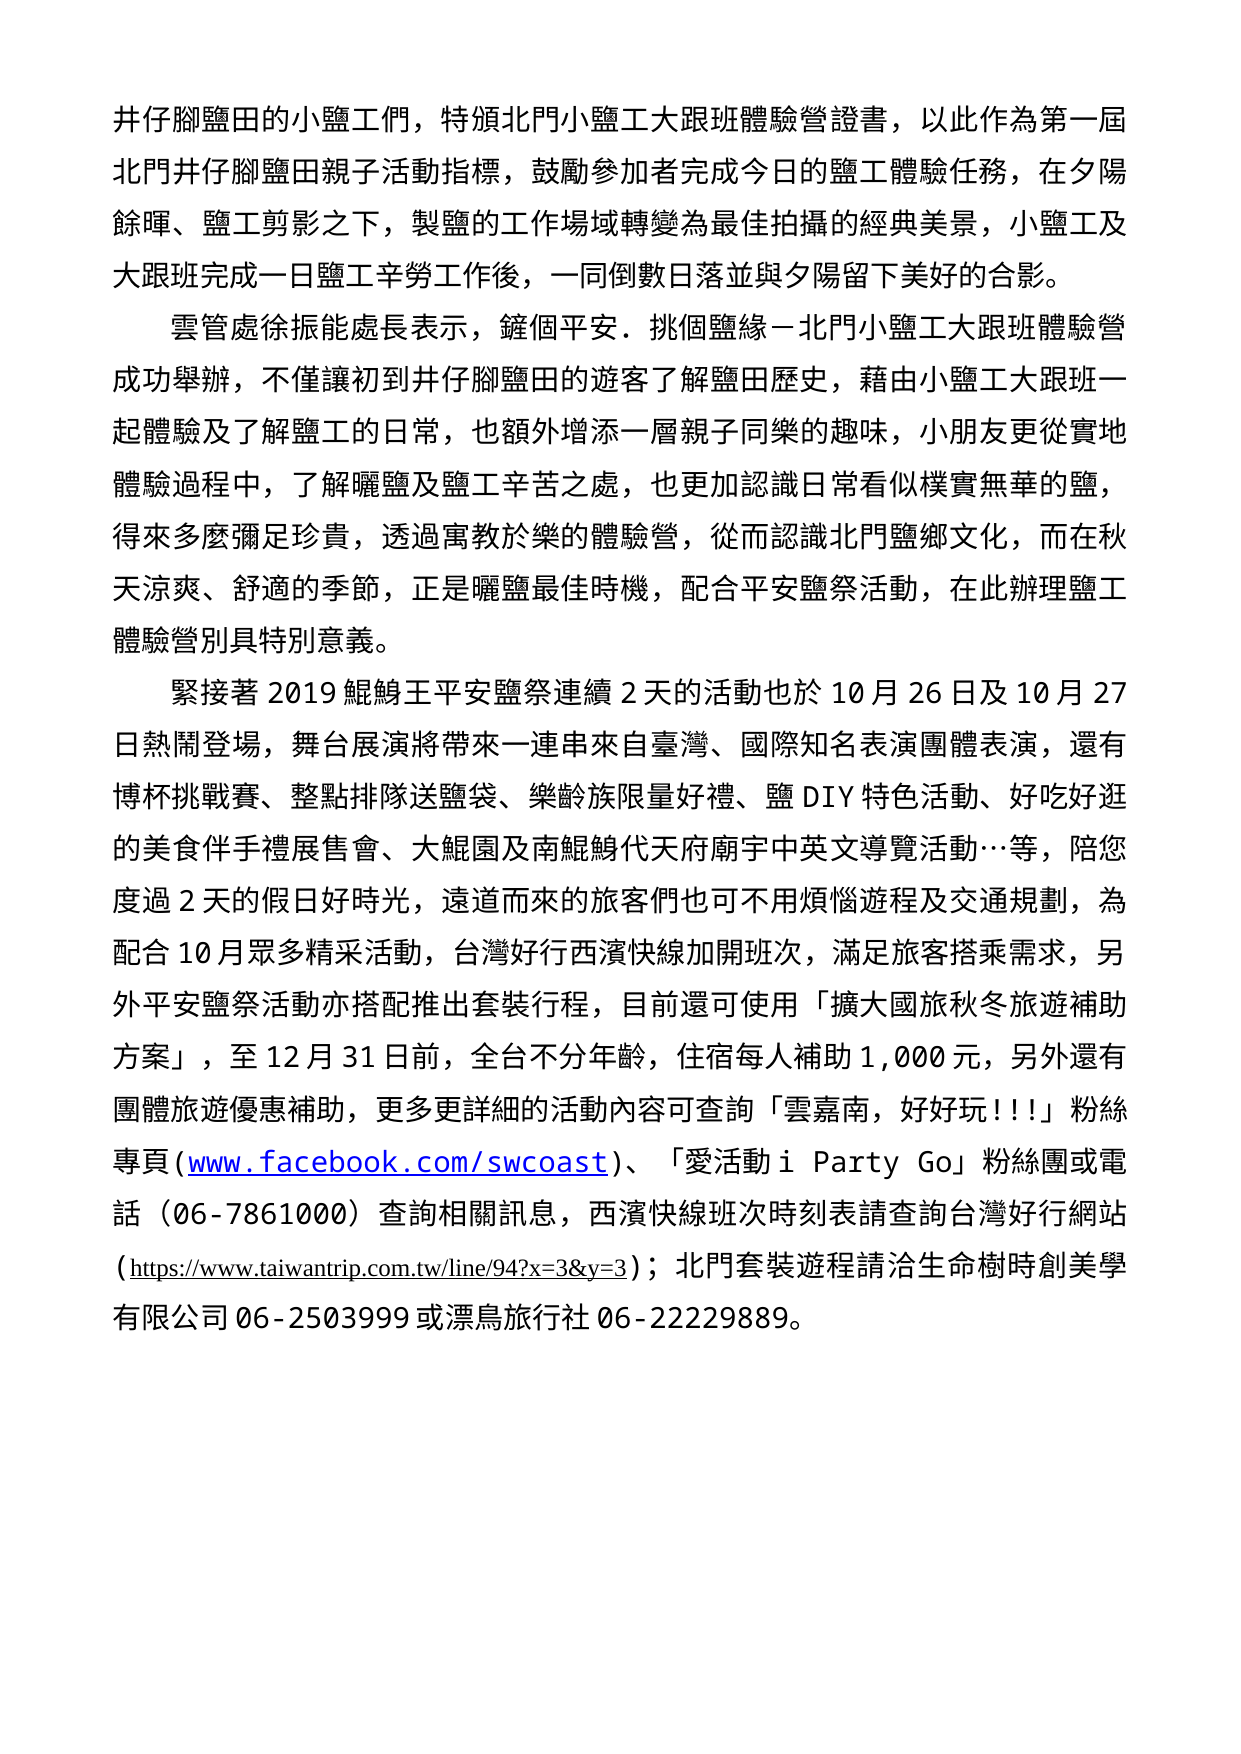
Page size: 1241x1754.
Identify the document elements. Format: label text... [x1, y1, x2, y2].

text 井仔腳鹽田的小鹽工們，特頒北門小鹽工大跟班體驗營證書，以此作為第一屆北門井仔腳鹽田親子活動指標，鼓勵參加者完成今日的鹽工體驗任務，在夕陽餘暉、鹽工剪影之下，製鹽的工作場域轉變為最佳拍攝的經典美景，小鹽工及大跟班完成一日鹽工辛勞工作後，一同倒數日落並與夕陽留下美好的合影。 [112, 89, 1128, 297]
text 雲管處徐振能處長表示，鏟個平安．挑個鹽緣－北門小鹽工大跟班體驗營成功舉辦，不僅讓初到井仔腳鹽田的遊客了解鹽田歷史，藉由小鹽工大跟班一起體驗及了解鹽工的日常，也額外增添一層親子同樂的趣味，小朋友更從實地體驗過程中，了解曬鹽及鹽工辛苦之處，也更加認識日常看似樸實無華的鹽，得來多麼彌足珍貴，透過寓教於樂的體驗營，從而認識北門鹽鄉文化，而在秋天涼爽、舒適的季節，正是曬鹽最佳時機，配合平安鹽祭活動，在此辦理鹽工體驗營別具特別意義。 [112, 297, 1128, 662]
text 緊接著2019鯤鯓王平安鹽祭連續2天的活動也於10月26日及10月27日熱鬧登場，舞台展演將帶來一連串來自臺灣、國際知名表演團體表演，還有博杯挑戰賽、整點排隊送鹽袋、樂齡族限量好禮、鹽DIY特色活動、好吃好逛的美食伴手禮展售會、大鯤園及南鯤鯓代天府廟宇中英文導覽活動…等，陪您度過2天的假日好時光，遠道而來的旅客們也可不用煩惱遊程及交通規劃，為配合10月眾多精采活動，台灣好行西濱快線加開班次，滿足旅客搭乘需求，另外平安鹽祭活動亦搭配推出套裝行程，目前還可使用「擴大國旅秋冬旅遊補助方案」，至12月31日前，全台不分年齡，住宿每人補助1,000元，另外還有團體旅遊優惠補助，更多更詳細的活動內容可查詢「雲嘉南，好好玩!!!」粉絲專頁(www.facebook.com/swcoast)、「愛活動i Party Go」粉絲團或電話（06-7861000）查詢相關訊息，西濱快線班次時刻表請查詢台灣好行網站 (https://www.taiwantrip.com.tw/line/94?x=3&y=3)；北門套裝遊程請洽生命樹時創美學有限公司06-2503999或漂鳥旅行社06-22229889。 [112, 662, 1128, 1339]
